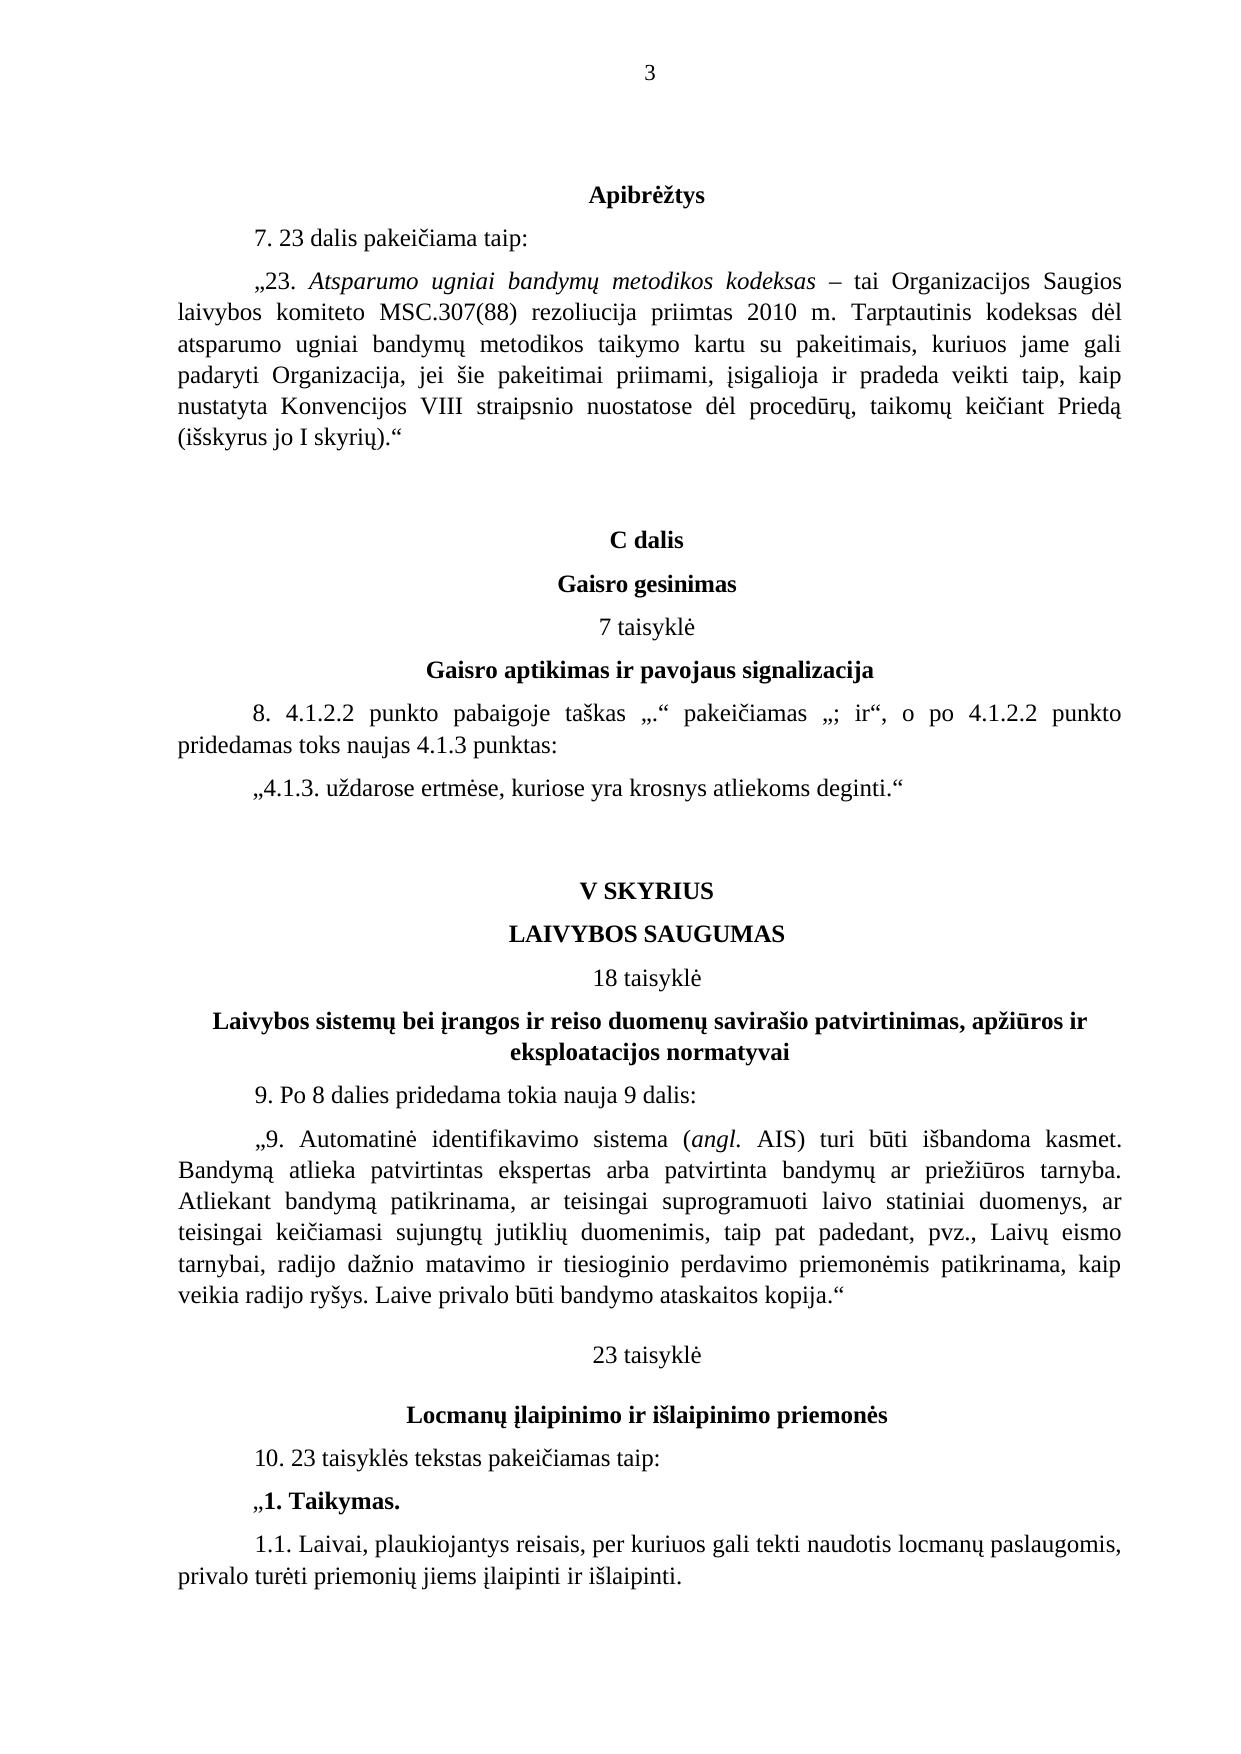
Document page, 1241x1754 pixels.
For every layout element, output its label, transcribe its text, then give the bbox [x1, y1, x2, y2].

text Gaisro aptikimas ir pavojaus signalizacija [177, 653, 1122, 684]
text „9. Automatinė identifikavimo sistema (angl. AIS) turi būti išbandoma kasmet. Bandymą atlieka patvirtintas ekspertas arba patvirtinta bandymų ar priežiūros tarnyba. Atliekant bandymą patikrinama, ar teisingai suprogramuoti laivo statiniai duomenys, ar teisingai keičiamasi sujungtų jutiklių duomenimis, taip pat padedant, pvz., Laivų eismo tarnybai, radijo dažnio matavimo ir tiesioginio perdavimo priemonėmis patikrinama, kaip veikia radijo ryšys. Laive privalo būti bandymo ataskaitos kopija.“ [178, 1121, 1122, 1309]
text Gaisro gesinimas [177, 566, 1122, 598]
text „1. Taikymas. [177, 1484, 1122, 1515]
text C dalis [177, 523, 1122, 554]
text „4.1.3. uždarose ertmėse, kuriose yra krosnys atliekoms deginti.“ [177, 771, 1122, 802]
text 8. 4.1.2.2 punkto pabaigoje taškas „.“ pakeičiamas „; ir“, o po 4.1.2.2 punkto pridedamas toks naujas 4.1.3 punktas: [177, 696, 1122, 758]
text „23. Atsparumo ugniai bandymų metodikos kodeksas – tai Organizacijos Saugios laivybos komiteto MSC.307(88) rezoliucija priimtas 2010 m. Tarptautinis kodeksas dėl atsparumo ugniai bandymų metodikos taikymo kartu su pakeitimais, kuriuos jame gali padaryti Organizacija, jei šie pakeitimai priimami, įsigalioja ir pradeda veikti taip, kaip nustatyta Konvencijos VIII straipsnio nuostatose dėl procedūrų, taikomų keičiant Priedą (išskyrus jo I skyrių).“ [177, 264, 1122, 451]
text 1.1. Laivai, plaukiojantys reisais, per kuriuos gali tekti naudotis locmanų paslaugomis, privalo turėti priemonių jiems įlaipinti ir išlaipinti. [178, 1527, 1122, 1589]
text 9. Po 8 dalies pridedama tokia nauja 9 dalis: [178, 1078, 1122, 1109]
text 7. 23 dalis pakeičiama taip: [177, 220, 1122, 252]
text LAIVYBOS SAUGUMAS [177, 917, 1122, 948]
text 18 taisyklė [177, 960, 1122, 991]
text 23 taisyklė [178, 1337, 1122, 1369]
text 10. 23 taisyklės tekstas pakeičiamas taip: [177, 1441, 1122, 1472]
text 7 taisyklė [177, 609, 1122, 641]
text Apibrėžtys [177, 177, 1122, 208]
text Locmanų įlaipinimo ir išlaipinimo priemonės [178, 1397, 1122, 1429]
text V SKYRIUS [177, 874, 1122, 905]
text Laivybos sistemų bei įrangos ir reiso duomenų savirašio patvirtinimas, apžiūros ir eksploatacijos normatyvai [177, 1003, 1122, 1066]
